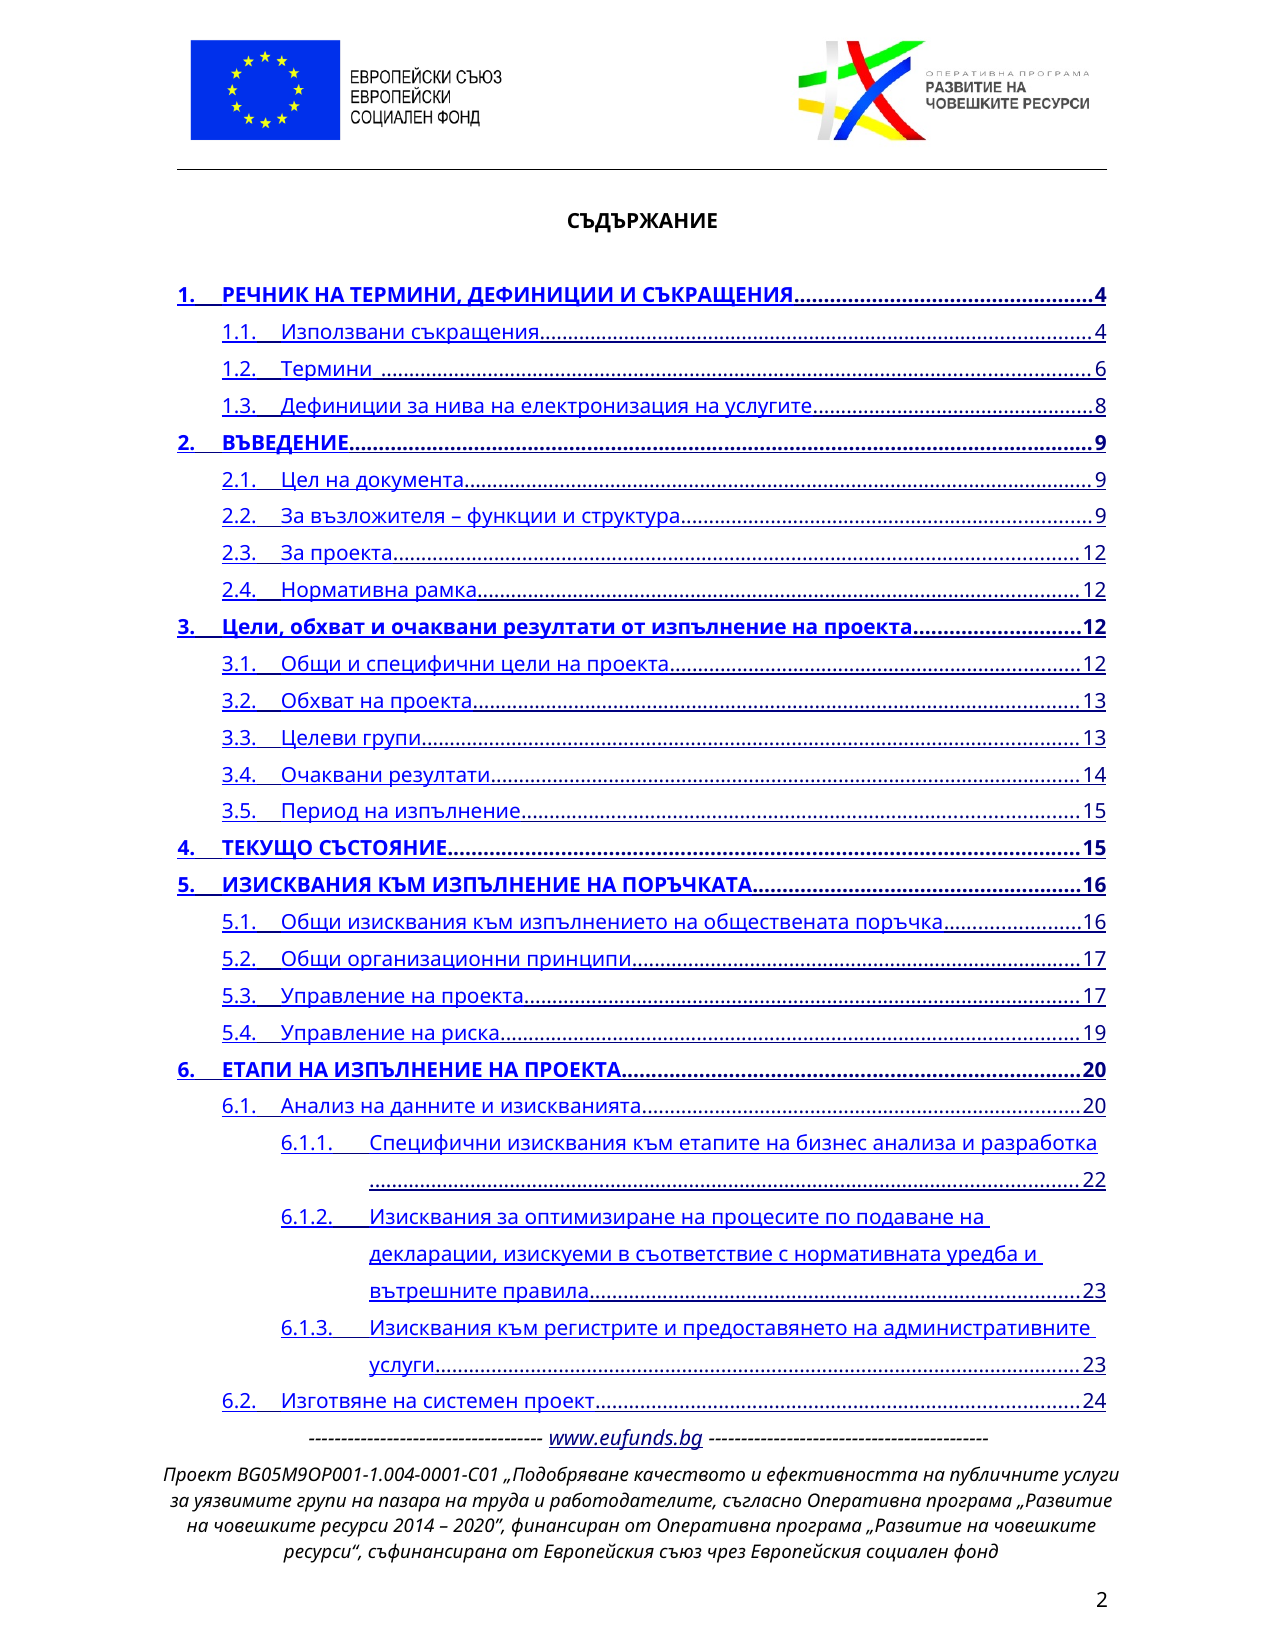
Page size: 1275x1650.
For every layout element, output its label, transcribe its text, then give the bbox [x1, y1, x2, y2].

text 3. Цели, обхват и очаквани резултати от изпълнение на проекта 12 [177, 612, 1107, 641]
text 6.2. Изготвяне на системен проект 24 [222, 1387, 1107, 1415]
text 4. ТЕКУЩО СЪСТОЯНИЕ 15 [177, 833, 1107, 862]
text 5.1. Общи изисквания към изпълнението на обществената поръчка 16 [222, 907, 1107, 936]
text 2.1. Цел на документа 9 [222, 465, 1107, 493]
text 3.3. Целеви групи 13 [222, 723, 1107, 751]
text 2.2. За възложителя – функции и структура 9 [222, 502, 1107, 530]
text 3.1. Общи и специфични цели на проекта 12 [222, 649, 1107, 677]
text 6.1. Анализ на данните и изискванията 20 [222, 1092, 1107, 1120]
text 6.1.1. Специфични изисквания към етапите на бизнес анализа и разработка 22 [281, 1128, 1107, 1194]
text 6.1.3. Изисквания към регистрите и предоставянето на административните услуги 23 [281, 1313, 1107, 1378]
text 5. ИЗИСКВАНИЯ КЪМ ИЗПЪЛНЕНИЕ НА ПОРЪЧКАТА 16 [177, 870, 1107, 899]
text 2.3. За проекта 12 [222, 538, 1107, 567]
text 3.4. Очаквани резултати 14 [222, 760, 1107, 788]
text 5.3. Управление на проекта 17 [222, 981, 1107, 1009]
text 1.1. Използвани съкращения 4 [222, 317, 1107, 346]
text 6.1.2. Изисквания за оптимизиране на процесите по подаване на декларации, изискуеми в съответствие с нормативната уредба и вътрешните правила 23 [281, 1202, 1107, 1304]
text 2. ВЪВЕДЕНИЕ 9 [177, 428, 1107, 456]
text 5.4. Управление на риска 19 [222, 1018, 1107, 1046]
text 1.2. Термини 6 [222, 354, 1107, 382]
text СЪДЪРЖАНИЕ [177, 207, 1107, 235]
text 5.2. Общи организационни принципи 17 [222, 944, 1107, 972]
text 6. ЕТАПИ НА ИЗПЪЛНЕНИЕ НА ПРОЕКТА 20 [177, 1055, 1107, 1083]
text 3.5. Период на изпълнение 15 [222, 797, 1107, 825]
text 1.3. Дефиниции за нива на електронизация на услугите 8 [222, 391, 1107, 419]
text 3.2. Обхват на проекта 13 [222, 686, 1107, 714]
text 2.4. Нормативна рамка 12 [222, 575, 1107, 604]
text 1. РЕЧНИК НА ТЕРМИНИ, ДЕФИНИЦИИ И СЪКРАЩЕНИЯ 4 [177, 280, 1107, 309]
